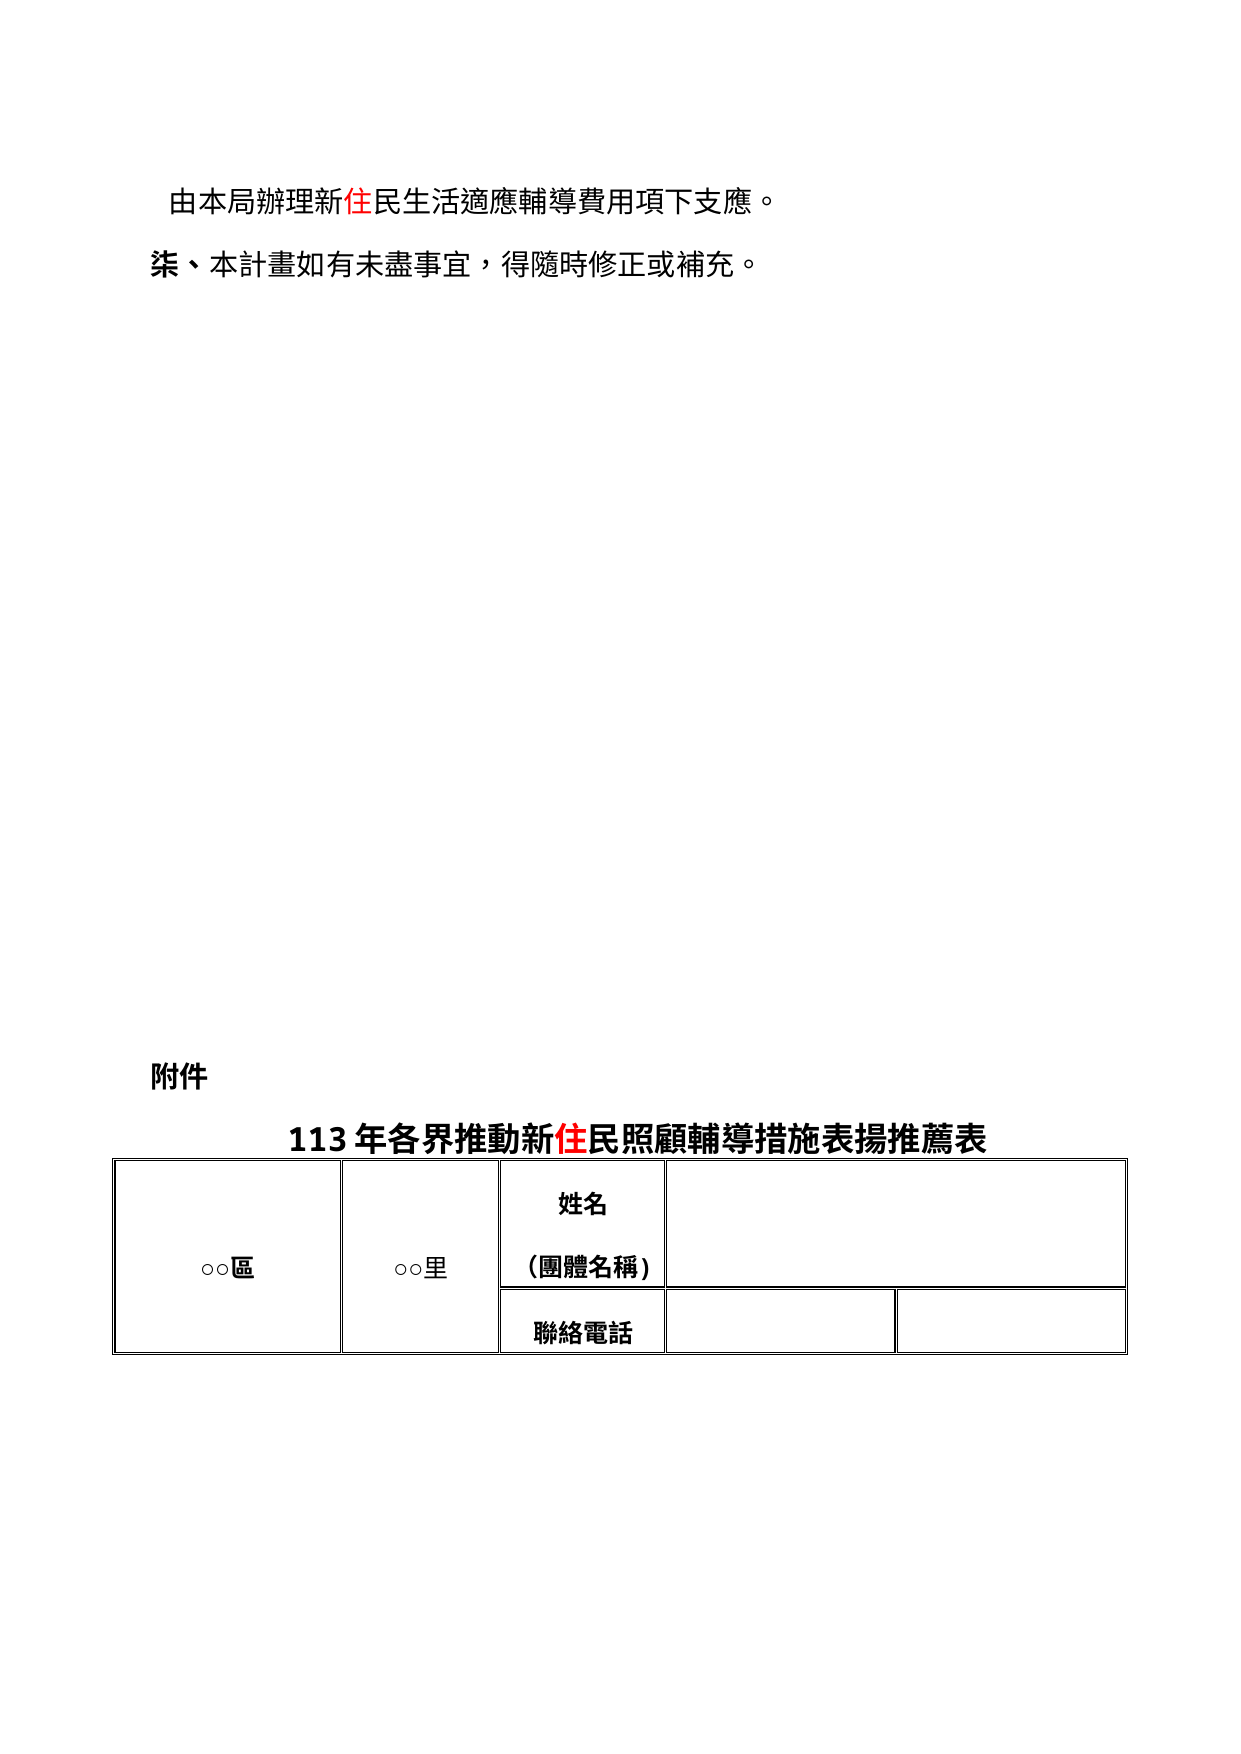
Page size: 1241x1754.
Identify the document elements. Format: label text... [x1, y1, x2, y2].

table_cell 聯絡電話 [501, 1290, 664, 1352]
table_header 姓名 （團體名稱) [501, 1161, 664, 1286]
list 本計畫如有未盡事宜，得隨時修正或補充。 [150, 221, 1090, 283]
text 由本局辦理新住民生活適應輔導費用項下支應。 [169, 158, 1090, 221]
table_cell [667, 1290, 894, 1352]
text 附件 [150, 1033, 1090, 1096]
table_header ○○里 [343, 1161, 498, 1352]
text 113年各界推動新住民照顧輔導措施表揚推薦表 [150, 1096, 1125, 1158]
table_header [667, 1161, 1125, 1286]
table_cell [898, 1290, 1125, 1352]
table_header ○○區 [116, 1161, 340, 1352]
